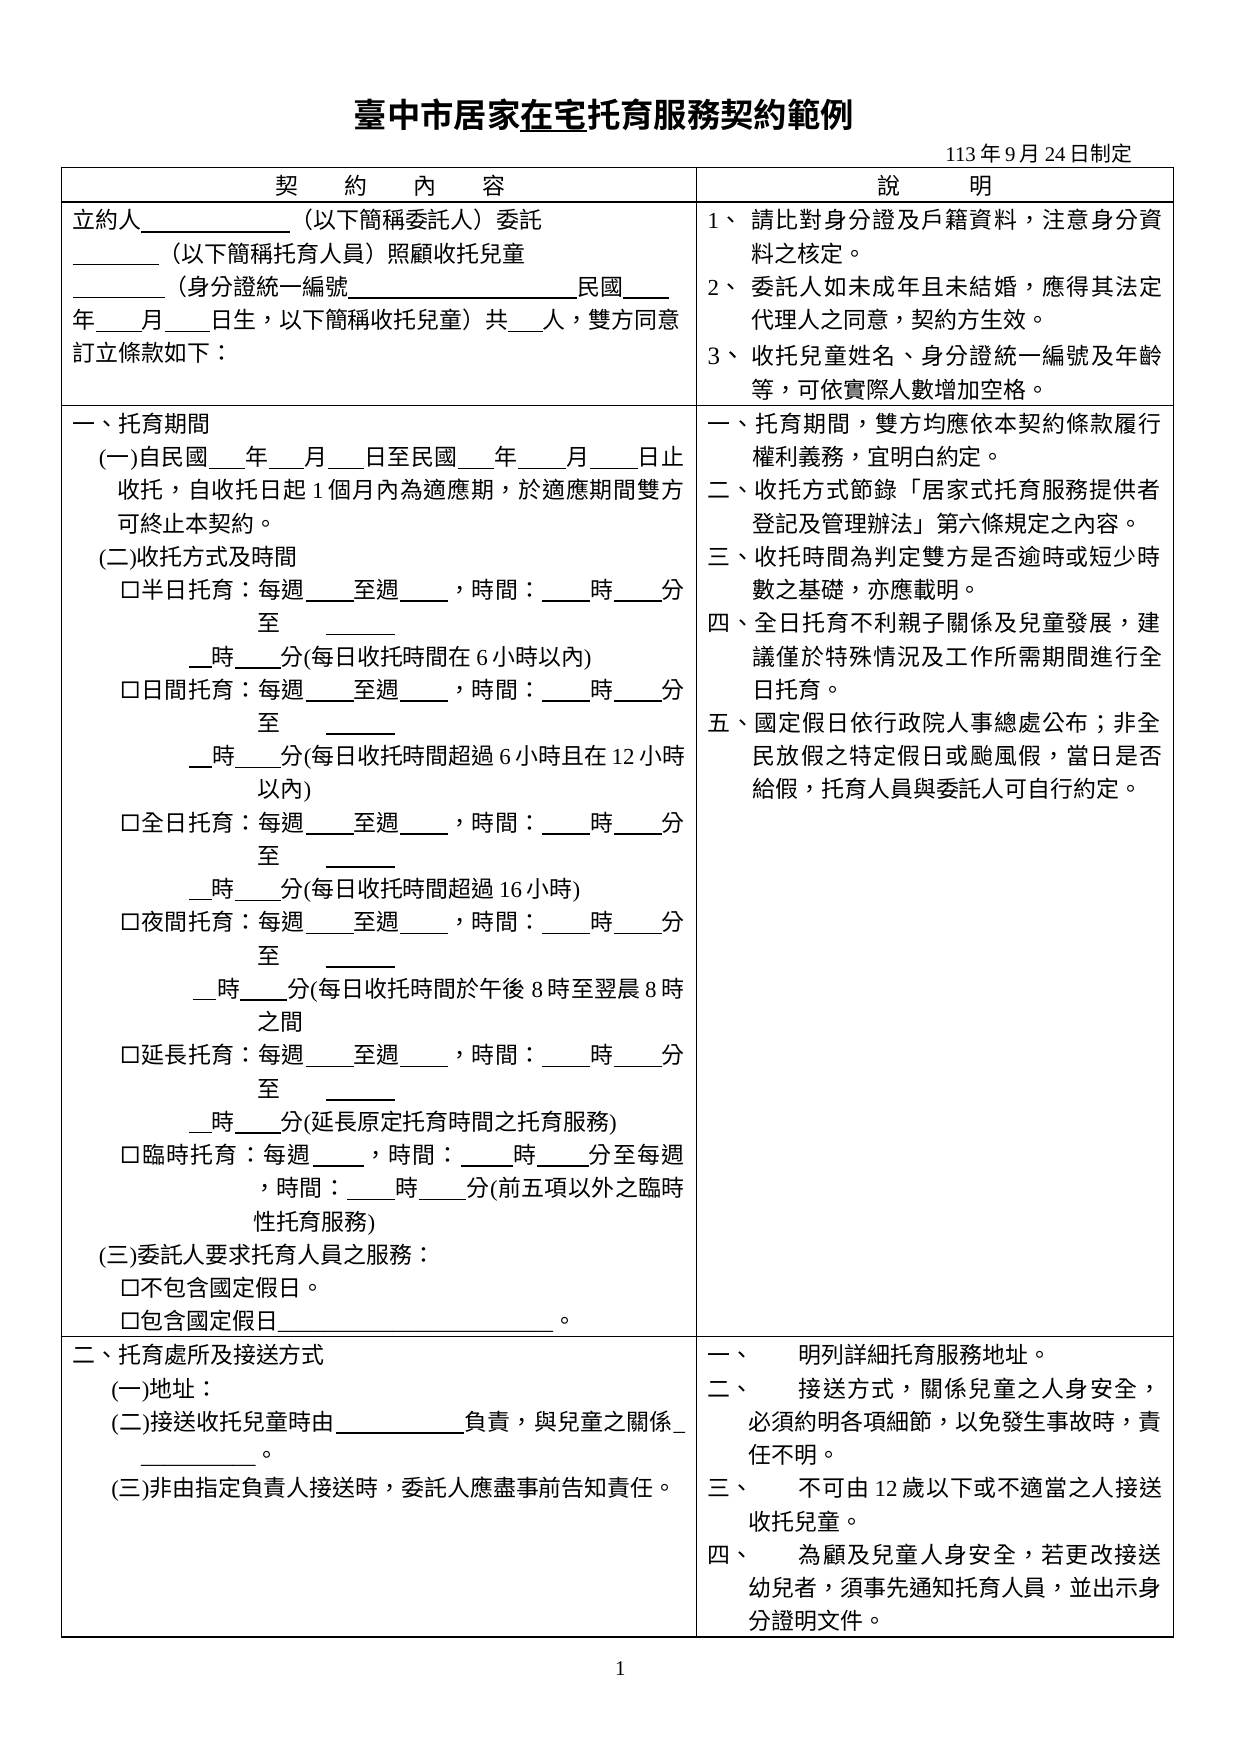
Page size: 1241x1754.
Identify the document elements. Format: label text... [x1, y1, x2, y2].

text 臺中市居家在宅托育服務契約範例 [75, 89, 1132, 137]
table_cell 一、托育期間，雙方均應依本契約條款履行權利義務，宜明白約定。 二、收托方式節錄「居家式托育服務提供者登記及管理辦法」第六條規定之內容。 三、收托時間為判定雙方是否逾時或短少時數之基礎，亦應載明。 四、全日托育不利親子關係及兒童發展，建議僅於特殊情況及工作所需期間進行全日托育。 五、國定假日依行政院人事總處公布；非全民放假之特定假日或颱風假，當日是否給假，托育人員與委託人可自行約定。 [697, 406, 1173, 1336]
table_cell 一、托育期間 (一)自民國 年 月 日至民國 年 月 日止收托，自收托日起1個月內為適應期，於適應期間雙方可終止本契約。 (二)收托方式及時間 半日托育：每週 至週 ，時間： 時 分至 時 分(每日收托時間在6小時以內) 日間托育：每週 至週 ，時間： 時 分至 時 分(每日收托時間超過6小時且在12小時以內) 全日托育：每週 至週 ，時間： 時 分至 時 分(每日收托時間超過16小時) 夜間托育：每週 至週 ，時間： 時 分至 時 分(每日收托時間於午後8時至翌晨8時之間 延長托育：每週 至週 ，時間： 時 分至 時 分(延長原定托育時間之托育服務) 臨時托育：每週 ，時間： 時 分至每週 ，時間： 時 分(前五項以外之臨時性托育服務) (三)委託人要求托育人員之服務： 不包含國定假日。 包含國定假日________________________。 [62, 406, 696, 1336]
table_cell 二、托育處所及接送方式 (一)地址： (二)接送收托兒童時由 負責，與兒童之關係___________。 (三)非由指定負責人接送時，委託人應盡事前告知責任。 [62, 1337, 696, 1636]
table_cell 請比對身分證及戶籍資料，注意身分資料之核定。 委託人如未成年且未結婚，應得其法定代理人之同意，契約方生效。 收托兒童姓名、身分證統一編號及年齡等，可依實際人數增加空格。 [697, 203, 1173, 405]
table_header 說 明 [697, 168, 1173, 201]
table_header 契 約 內 容 [62, 168, 696, 201]
table_cell 立約人 （以下簡稱委託人）委託 （以下簡稱托育人員）照顧收托兒童 （身分證統一編號 民國 年 月 日生，以下簡稱收托兒童）共 人，雙方同意訂立條款如下： [62, 203, 696, 405]
table_cell 一、 明列詳細托育服務地址。 二、 接送方式，關係兒童之人身安全，必須約明各項細節，以免發生事故時，責任不明。 三、 不可由12歲以下或不適當之人接送收托兒童。 四、 為顧及兒童人身安全，若更改接送幼兒者，須事先通知托育人員，並出示身分證明文件。 [697, 1337, 1173, 1636]
text 113年9月24日制定 [75, 137, 1132, 167]
